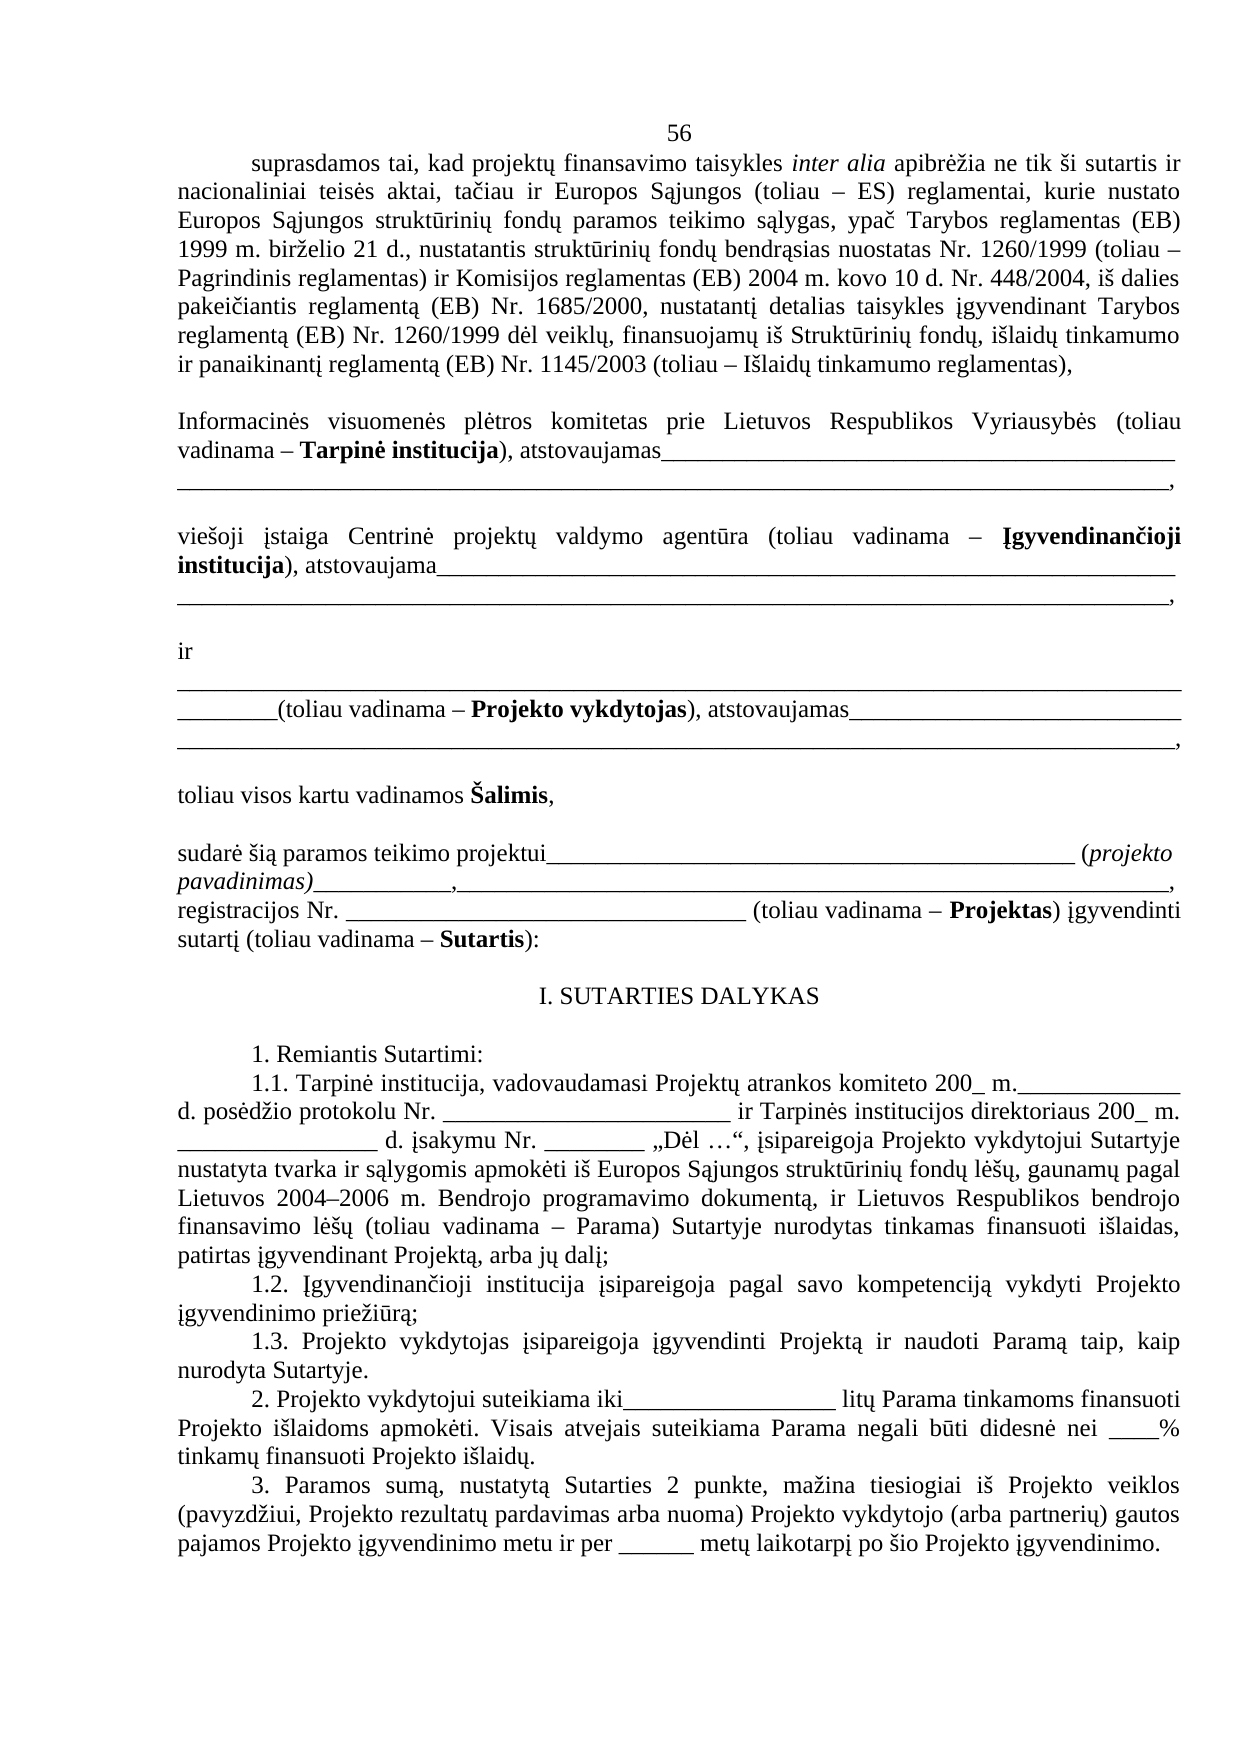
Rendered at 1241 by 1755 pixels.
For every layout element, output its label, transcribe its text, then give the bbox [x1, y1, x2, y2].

text 2. Projekto vykdytojui suteikiama iki_________________ litų Parama tinkamoms finansuoti Projekto išlaidoms apmokėti. Visais atvejais suteikiama Parama negali būti didesnė nei ____% tinkamų finansuoti Projekto išlaidų. [177, 1384, 1181, 1470]
text , [177, 723, 1181, 751]
text suprasdamos tai, kad projektų finansavimo taisykles inter alia apibrėžia ne tik ši sutartis ir nacionaliniai teisės aktai, tačiau ir Europos Sąjungos (toliau – ES) reglamentai, kurie nustato Europos Sąjungos struktūrinių fondų paramos teikimo sąlygas, ypač Tarybos reglamentas (EB) 1999 m. birželio 21 d., nustatantis struktūrinių fondų bendrąsias nuostatas Nr. 1260/1999 (toliau – Pagrindinis reglamentas) ir Komisijos reglamentas (EB) 2004 m. kovo 10 d. Nr. 448/2004, iš dalies pakeičiantis reglamentą (EB) Nr. 1685/2000, nustatantį detalias taisykles įgyvendinant Tarybos reglamentą (EB) Nr. 1260/1999 dėl veiklų, finansuojamų iš Struktūrinių fondų, išlaidų tinkamumo ir panaikinantį reglamentą (EB) Nr. 1145/2003 (toliau – Išlaidų tinkamumo reglamentas), [177, 148, 1181, 378]
text 1.1. Tarpinė institucija, vadovaudamasi Projektų atrankos komiteto 200_ m._____________ d. posėdžio protokolu Nr. _______________________ ir Tarpinės institucijos direktoriaus 200_ m. ________________ d. įsakymu Nr. ________ „Dėl …“, įsipareigoja Projekto vykdytojui Sutartyje nustatyta tvarka ir sąlygomis apmokėti iš Europos Sąjungos struktūrinių fondų lėšų, gaunamų pagal Lietuvos 2004–2006 m. Bendrojo programavimo dokumentą, ir Lietuvos Respublikos bendrojo finansavimo lėšų (toliau vadinama – Parama) Sutartyje nurodytas tinkamas finansuoti išlaidas, patirtas įgyvendinant Projektą, arba jų dalį; [177, 1068, 1181, 1269]
text viešoji įstaiga Centrinė projektų valdymo agentūra (toliau vadinama – Įgyvendinančioji institucija), atstovaujama [177, 521, 1181, 579]
text pavadinimas)___________, , [177, 866, 1181, 895]
text registracijos Nr. ________________________________ (toliau vadinama – Projektas) įgyvendinti sutartį (toliau vadinama – Sutartis): [177, 895, 1181, 953]
text , [177, 579, 1181, 608]
text toliau visos kartu vadinamos Šalimis, [177, 780, 1181, 809]
text ir [177, 636, 1181, 665]
text 3. Paramos sumą, nustatytą Sutarties 2 punkte, mažina tiesiogiai iš Projekto veiklos (pavyzdžiui, Projekto rezultatų pardavimas arba nuoma) Projekto vykdytojo (arba partnerių) gautos pajamos Projekto įgyvendinimo metu ir per ______ metų laikotarpį po šio Projekto įgyvendinimo. [177, 1470, 1181, 1556]
text Informacinės visuomenės plėtros komitetas prie Lietuvos Respublikos Vyriausybės (toliau vadinama – Tarpinė institucija), atstovaujamas [177, 406, 1181, 464]
text I. SUTARTIES DALYKAS [177, 981, 1181, 1010]
text , [177, 464, 1181, 493]
text 1.2. Įgyvendinančioji institucija įsipareigoja pagal savo kompetenciją vykdyti Projekto įgyvendinimo priežiūrą; [177, 1269, 1181, 1326]
text 1. Remiantis Sutartimi: [177, 1039, 1181, 1068]
text ________(toliau vadinama – Projekto vykdytojas), atstovaujamas [177, 694, 1181, 723]
text 1.3. Projekto vykdytojas įsipareigoja įgyvendinti Projektą ir naudoti Paramą taip, kaip nurodyta Sutartyje. [177, 1326, 1181, 1384]
text sudarė šią paramos teikimo projektui (projekto [177, 838, 1181, 866]
